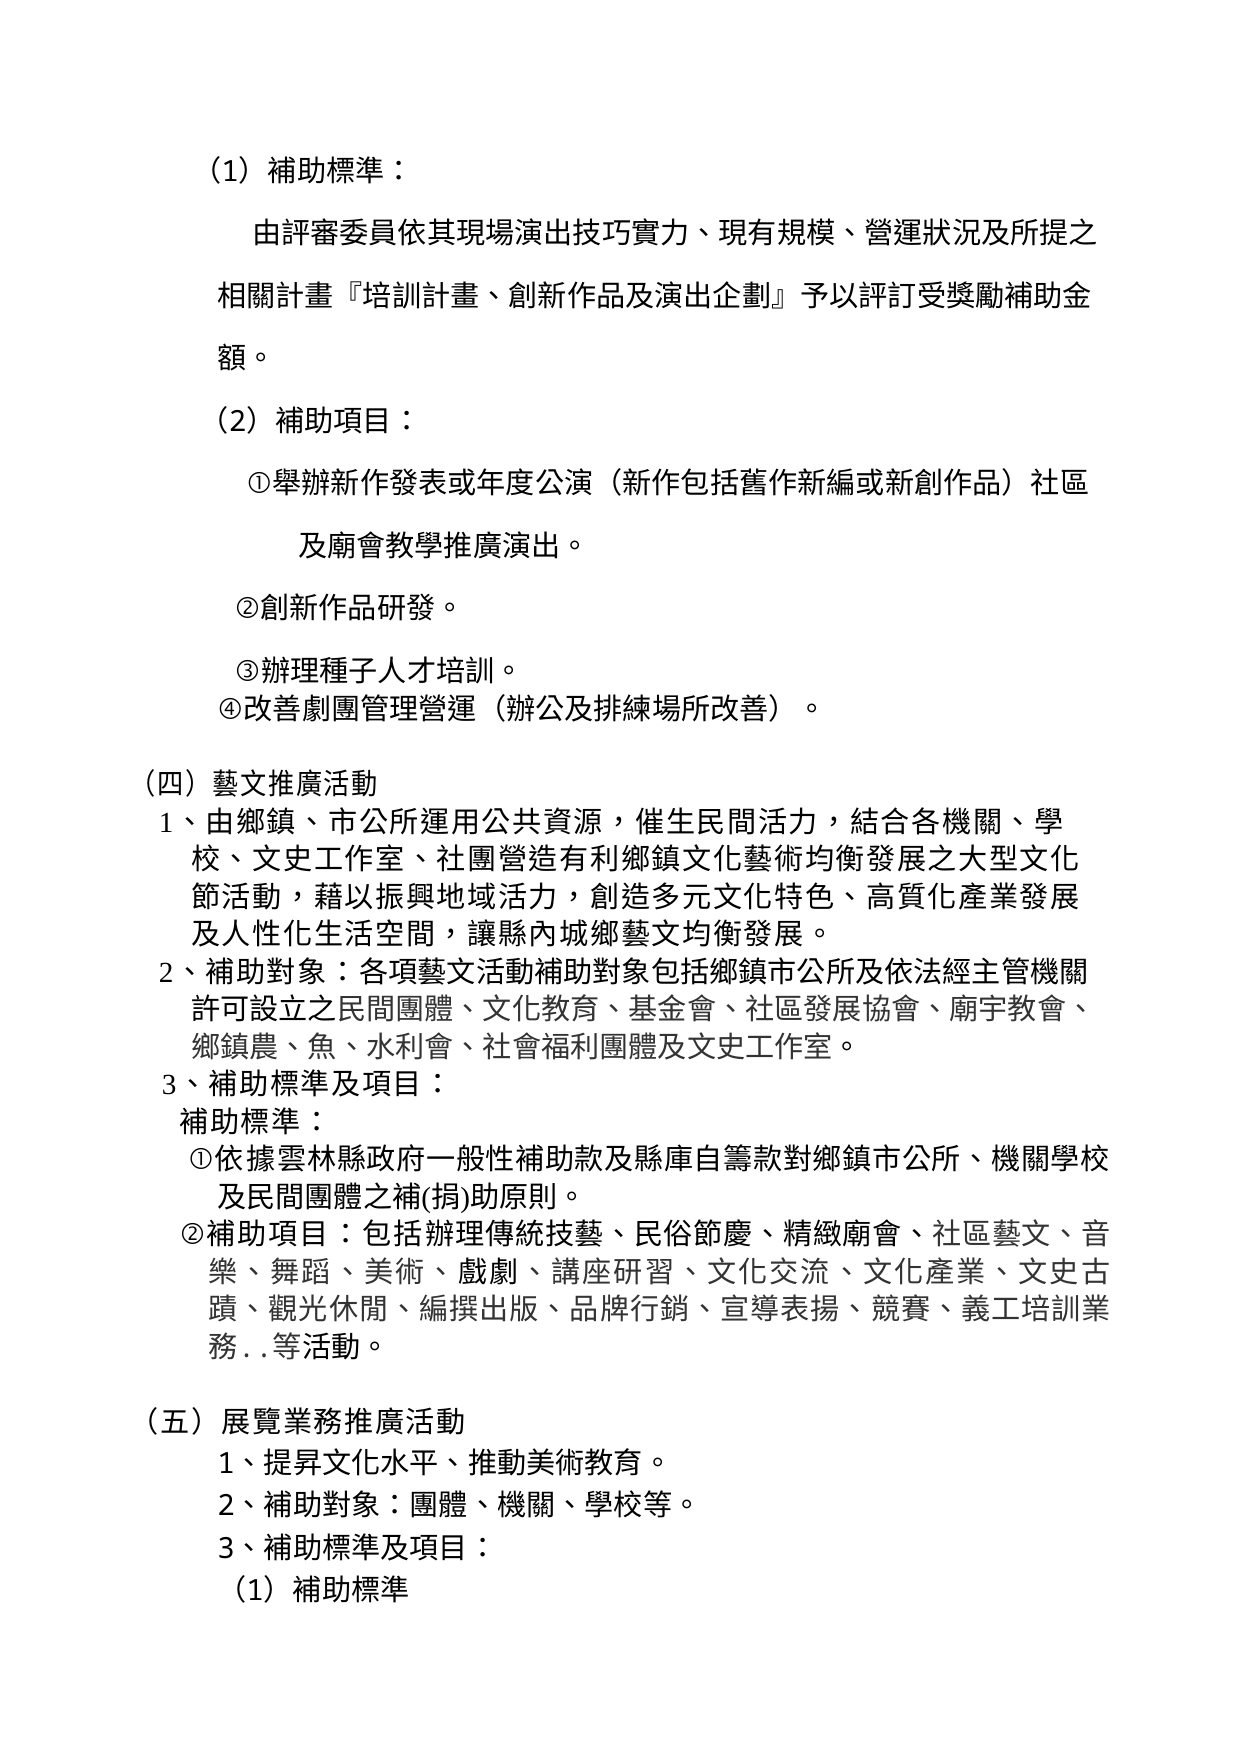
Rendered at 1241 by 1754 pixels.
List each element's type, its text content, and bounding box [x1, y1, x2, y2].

table_cell 二、補助對象、標準及項目： （一）圖書資訊閱讀推廣活動 1、為促進公共圖書館發展，並提升閱讀風氣。 2、補助對象：配合本府辦理閱讀推廣活動之鄉鎮公所及人民團體。 3、補助標準及項目： （1）補助標準：依據雲林縣政府一般性補助款及縣庫自籌款對鄉鎮市公所、機關學校及民間團體之補助（捐）助原則。 （2）補助項目：公共圖書館相關閱讀推廣活動、讀書會、文 學閱讀推廣之研究等活動。 （二）表演藝術活動 1、為提升本縣生活文化品質及演出水準，落實多元文化藝術活動，藉由申請審查評選出優秀團體表演。 2、補助對象：經政府立案從事文化事業之演藝事業及人民團體。 3、補助標準及項目： （1）補助標準： 由審查小組依計畫書內容之辦理項目、預期效益及以往辦理成效，分析討論酌予補助。 （2）補助辦理項目： 音樂、舞蹈、戲劇、民俗技藝等表演藝術活動。 （三）傑出團隊徵選與獎勵 1、透過獎勵與扶植，使其獲得精進、永續成長與茁壯，藉以提升縣內表演藝術水準，塑造地方優秀團隊的產生。 2、補助對象： 經政府立案一年以上，本縣從事音樂、舞蹈、戲劇、民俗等表演藝術活動之團體。 3、補助標準及項目： （1）補助標準： 由評審委員依其現場演出技巧實力、現有規模、營運狀況及所提之相關計畫『培訓計畫、創新作品及演出企劃』予以評訂受獎勵補助金額。 （2）補助項目： 舉辦新作發表或年度公演（新作包括舊作新編或新創作品）社區 及廟會教學推廣演出。 創新作品研發。 辦理種子人才培訓。 改善劇團管理營運（辦公及排練場所改善）。 （四）藝文推廣活動 1、由鄉鎮、市公所運用公共資源，催生民間活力，結合各機關、學校、文史工作室、社團營造有利鄉鎮文化藝術均衡發展之大型文化節活動，藉以振興地域活力，創造多元文化特色、高質化產業發展及人性化生活空間，讓縣內城鄉藝文均衡發展。 2、補助對象：各項藝文活動補助對象包括鄉鎮市公所及依法經主管機關許可設立之民間團體、文化教育、基金會、社區發展協會、廟宇教會、鄉鎮農、魚、水利會、社會福利團體及文史工作室。 3、補助標準及項目： 補助標準： 依據雲林縣政府一般性補助款及縣庫自籌款對鄉鎮市公所、機關學校及民間團體之補(捐)助原則。 補助項目：包括辦理傳統技藝、民俗節慶、精緻廟會、社區藝文、音樂、舞蹈、美術、戲劇、講座研習、文化交流、文化產業、文史古蹟、觀光休閒、編撰出版、品牌行銷、宣導表揚、競賽、義工培訓業務..等活動。 （五）展覽業務推廣活動 1、提昇文化水平、推動美術教育。 2、補助對象：團體、機關、學校等。 3、補助標準及項目： （1）補助標準 活動性質應為視覺藝術。 展出作品具水準。 是否有長期持續創作。 團體展出經歷之完備程度。 所需經費及用途，並以備有配合款者優先考慮。 一般性展覽或活動補助：每一展覽或活動補助金額以不超過2萬元為限。 特展、主題展、委辦性活動或專案性補助：本府辦理特展、委辦性活動或年度重點專案，簽奉 縣長核可後，不以二萬元為限。 通過審查後，先將受邀請對象之名稱、具專業素養、特質之情形及不經公告審查程序逕行邀請或委託之理由，簽報機關首長或其授權人員核准後方得辦理。 （2）補助項目：展覽活動、書法比賽、繪畫比賽、揮毫活動、攝影比賽、彩繪活動、美術推廣活動、藝術創作活動等。 （3）申請時間： 第一次審查：每年一月份受理次一年度的展覽檔期申請。 第二次審查：尚有空檔時於當年度一月份舉行第二次審查。 臨時審查會：尚有空檔時或以公文申請補助者，另行召開臨時審查。 （六）不予補助項目： 辦理活動之服裝費（租用不受此限）、工作人員津貼人事費及僱工工資。 各項活動紀念品費、摸彩品、禮品、獎品與獎金。 旅遊（健行）、自強活動、觀摩、聚餐、慶生、烤肉等聯誼性質活動及各項出國考察等性質活動。 未依規定日期提出申請、資料不全或資格不符者。 三、申請單位應備文件 （一）、圖書資訊閱讀推廣活動： 申請表（如附表一） 計畫書（含經費明細） 其他附件：無 （二）表演藝術活動 1.申請表（如附表一）。 2.計畫書五份（含經費明細） 3.其他附件：團體立案或身份證影印本、演出人員名冊、資料照片十 楨、CD或DVD及三年內重要演出記錄，以上文件各五份。 （三）傑出團隊徵選與獎勵 申請表（如附表一）。 計畫書五份（含經費明細）。 其他附件：團體簡介、人員名冊、演出記錄表、當年度培訓及演出計畫和預期成果，以上文件各五份。 （四）藝文推廣活動 申請表（如附表一）。 計畫書（含經費明細）。 其他附件：無 （五）展覽推廣活動 申請表（如附表一） 計畫書（含經費明細） 其他附件：展覽或活動名稱、聯絡電話、展覽活動、作品類別、團體簡歷及作品照片等。 四、督導與考核 （一）為了解展覽或活動實際執行情形，本府得隨時派員實地訪查（考核表如附表二、三）。 （二）受補助單位自籌款編列或申請補助資料不實或有造假情事，補助款應予繳還，二年內不再給予補助。 （三）受本府補助而辦理績效不彰或違反本府規定者，二年內不再給予補助。 五、個人補助案件準用本作業程序。 [118, 127, 1122, 1609]
